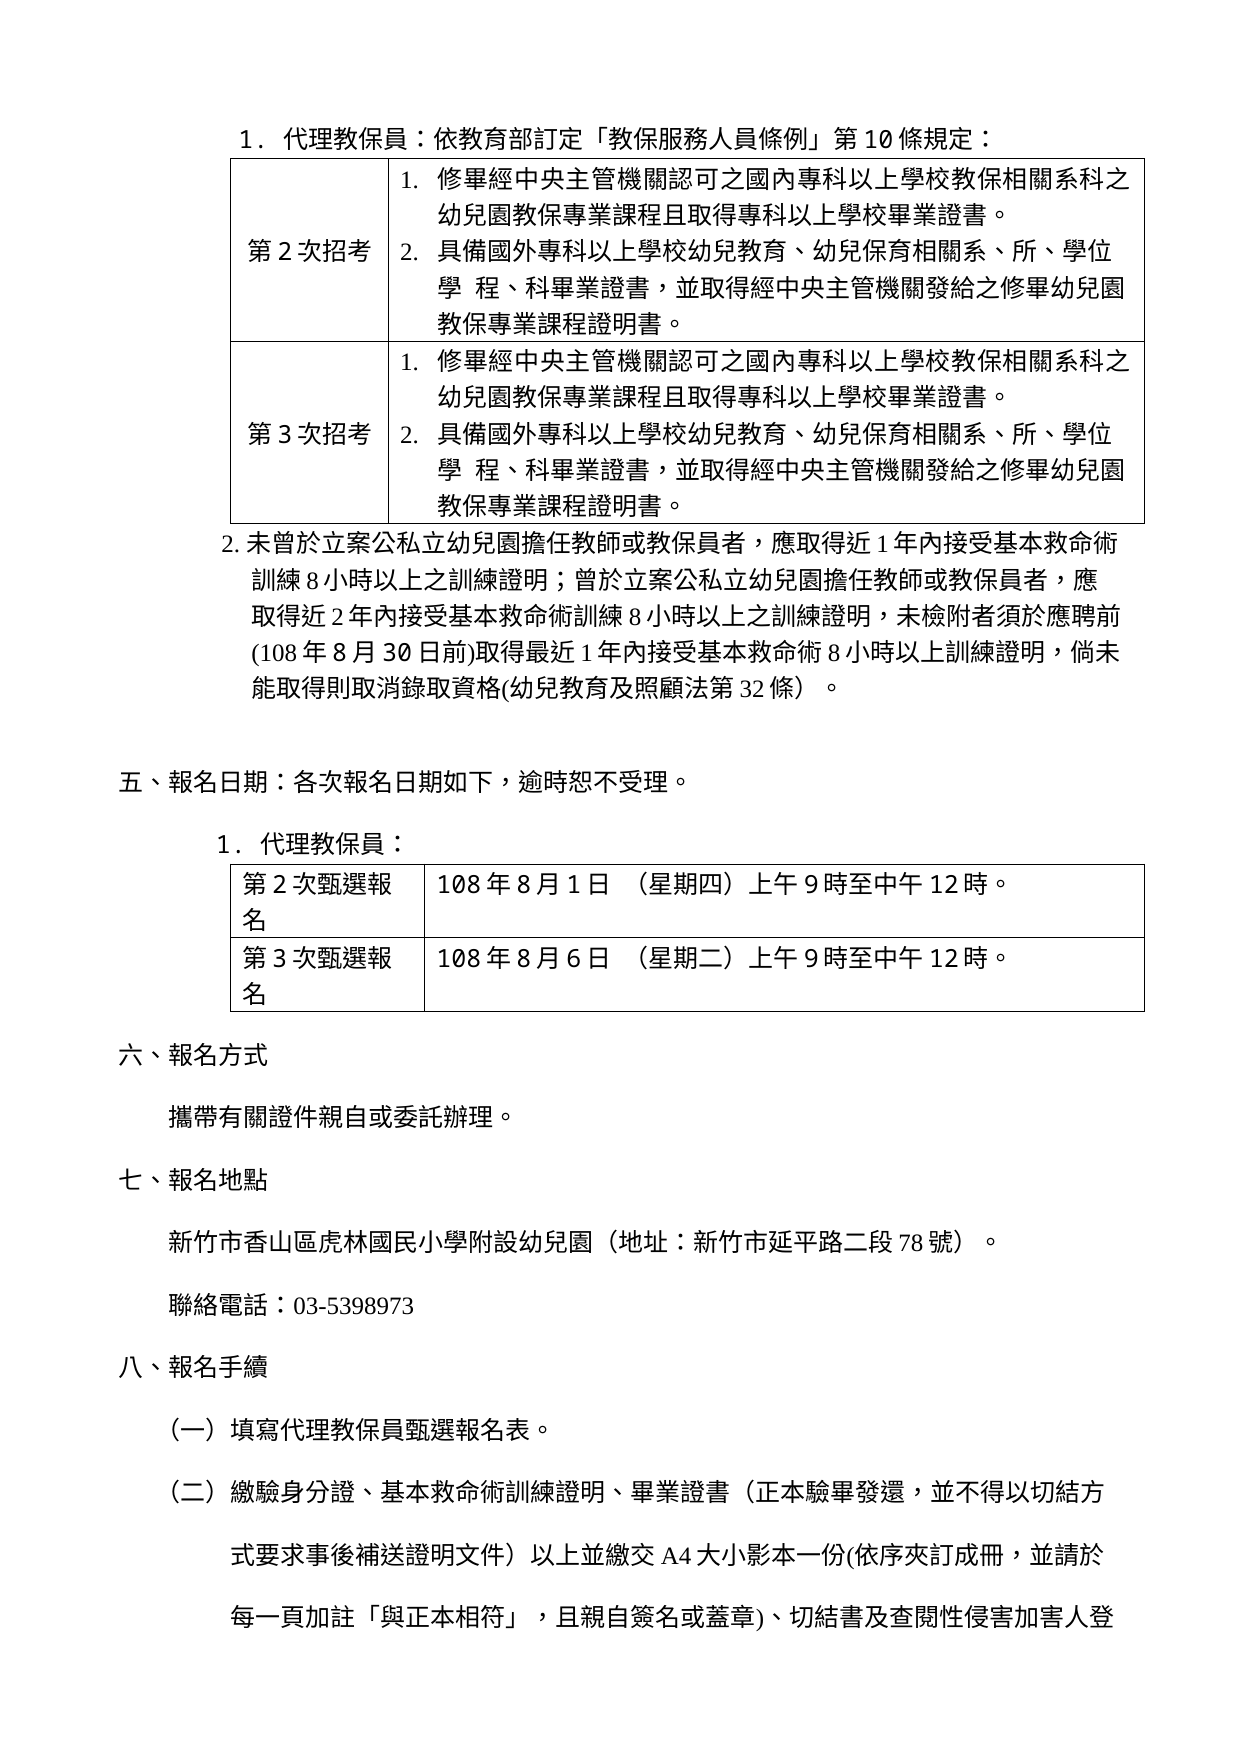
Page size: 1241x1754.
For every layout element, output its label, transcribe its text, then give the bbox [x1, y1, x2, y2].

table_cell 108年8月6日 （星期二）上午9時至中午12時。 [425, 938, 1144, 1011]
table_header 108年8月1日 （星期四）上午9時至中午12時。 [425, 865, 1144, 937]
text （一）填寫代理教保員甄選報名表。 [118, 1387, 1122, 1449]
text 聯絡電話：03-5398973 [168, 1262, 1122, 1324]
text 七、報名地點 新竹市香山區虎林國民小學附設幼兒園（地址：新竹市延平路二段78號）。 [118, 1137, 1122, 1262]
text 八、報名手續 [118, 1324, 1122, 1387]
text 五、報名日期：各次報名日期如下，逾時恕不受理。 [118, 738, 1122, 801]
table_cell 第3次甄選報名 [231, 938, 424, 1011]
table_cell 第3次招考 [231, 342, 388, 523]
table_header 第2次招考 [231, 159, 388, 341]
text （二）繳驗身分證、基本救命術訓練證明、畢業證書（正本驗畢發還，並不得以切結方式要求事後補送證明文件）以上並繳交A4大小影本一份(依序夾訂成冊，並請於每一頁加註「與正本相符」，且親自簽名或蓋章)、切結書及查閱性侵害加害人登 [156, 1449, 1122, 1637]
text 2. 未曾於立案公私立幼兒園擔任教師或教保員者，應取得近1年內接受基本救命術訓練8小時以上之訓練證明；曾於立案公私立幼兒園擔任教師或教保員者，應取得近2年內接受基本救命術訓練8小時以上之訓練證明，未檢附者須於應聘前(108年8月30日前)取得最近1年內接受基本救命術8小時以上訓練證明，倘未能取得則取消錄取資格(幼兒教育及照顧法第32條）。 [221, 524, 1122, 705]
table_cell 修畢經中央主管機關認可之國內專科以上學校教保相關系科之幼兒園教保專業課程且取得專科以上學校畢業證書。 具備國外專科以上學校幼兒教育、幼兒保育相關系、所、學位學 程、科畢業證書，並取得經中央主管機關發給之修畢幼兒園教保專業課程證明書。 [389, 342, 1144, 523]
text 1. 代理教保員：依教育部訂定「教保服務人員條例」第10條規定： [118, 96, 1122, 158]
table_header 修畢經中央主管機關認可之國內專科以上學校教保相關系科之幼兒園教保專業課程且取得專科以上學校畢業證書。 具備國外專科以上學校幼兒教育、幼兒保育相關系、所、學位學 程、科畢業證書，並取得經中央主管機關發給之修畢幼兒園教保專業課程證明書。 [389, 159, 1144, 341]
text 1. 代理教保員： [216, 801, 1122, 863]
table_header 第2次甄選報名 [231, 865, 424, 937]
text 六、報名方式 攜帶有關證件親自或委託辦理。 [118, 1012, 1122, 1137]
